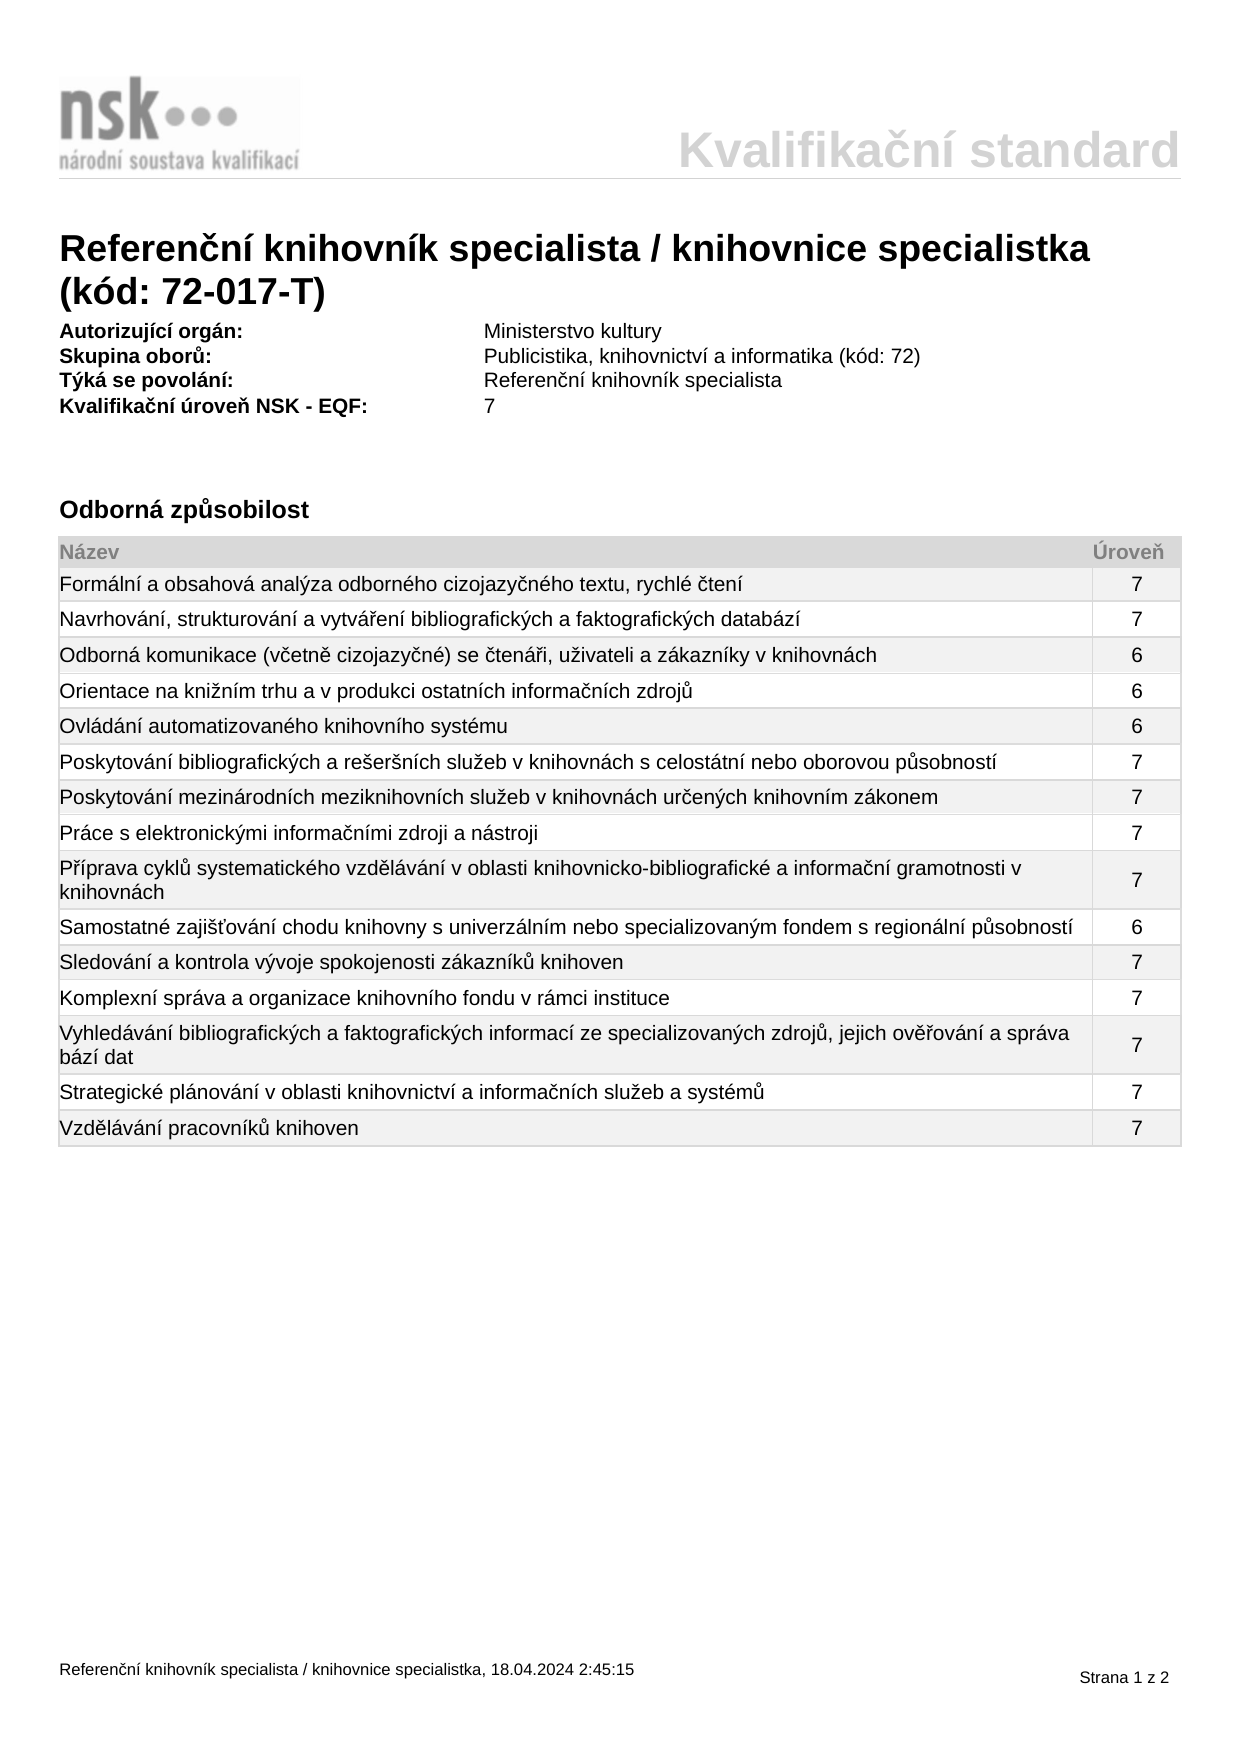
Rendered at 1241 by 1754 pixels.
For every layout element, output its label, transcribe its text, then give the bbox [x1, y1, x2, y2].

table_cell [59, 524, 483, 536]
table_cell Ovládání automatizovaného knihovního systému [60, 709, 1092, 743]
table_cell [1169, 1403, 1181, 1660]
table_cell [484, 1147, 620, 1403]
table_cell [862, 1147, 1093, 1403]
table_cell [59, 196, 483, 224]
table_cell 6 [1093, 910, 1180, 944]
table_cell Vzdělávání pracovníků knihoven [60, 1111, 1092, 1145]
table_cell [59, 313, 483, 319]
table_cell [620, 196, 626, 224]
table_cell Referenční knihovník specialista / knihovnice specialistka (kód: 72-017-T) [59, 224, 1181, 313]
table_cell Samostatné zajišťování chodu knihovny s univerzálním nebo specializovaným fondem s regionální působností [60, 910, 1092, 944]
table_cell Práce s elektronickými informačními zdroji a nástroji [60, 815, 1092, 849]
table_cell [1169, 524, 1181, 536]
table_cell Týká se povolání: [59, 368, 483, 392]
table_header [621, 59, 626, 172]
table_cell Název [60, 538, 1092, 566]
table_cell Vyhledávání bibliografických a faktografických informací ze specializovaných zdrojů, jejich ověřování a správa bází dat [60, 1016, 1092, 1073]
table_cell 7 [1093, 602, 1180, 636]
table_cell [1169, 418, 1181, 489]
table_cell [484, 418, 620, 489]
table_cell Komplexní správa a organizace knihovního fondu v rámci instituce [60, 980, 1092, 1015]
table_cell [1169, 1147, 1181, 1403]
table_cell Odborná komunikace (včetně cizojazyčné) se čtenáři, uživateli a zákazníky v knihovnách [60, 638, 1092, 672]
table_cell 7 [1093, 946, 1180, 979]
table_cell [1093, 524, 1169, 536]
table_cell 7 [1093, 1111, 1180, 1145]
table_cell [862, 1403, 1093, 1660]
table_cell Navrhování, strukturování a vytváření bibliografických a faktografických databází [60, 602, 1092, 636]
table_cell [620, 1147, 626, 1403]
table_cell Publicistika, knihovnictví a informatika (kód: 72) [484, 344, 1181, 368]
table_cell [59, 172, 483, 178]
table_cell Úroveň [1093, 538, 1180, 566]
table_cell [59, 1147, 483, 1403]
table_cell [59, 179, 1181, 196]
table_cell Skupina oborů: [59, 344, 483, 368]
table_cell 7 [1093, 745, 1180, 779]
table_cell 6 [1093, 638, 1180, 672]
table_cell 6 [1093, 674, 1180, 707]
table_cell [1093, 1403, 1169, 1660]
table_cell [1093, 196, 1169, 224]
table_cell Autorizující orgán: [59, 319, 483, 343]
table_cell [862, 418, 1093, 489]
table_cell [484, 313, 620, 319]
table_header Kvalifikační standard [626, 59, 1181, 178]
picture [58, 59, 621, 172]
table_cell [1169, 196, 1181, 224]
table_cell [626, 524, 862, 536]
table_cell Orientace na knižním trhu a v produkci ostatních informačních zdrojů [60, 674, 1092, 707]
table_cell [626, 418, 862, 489]
table_cell Referenční knihovník specialista / knihovnice specialistka, 18.04.2024 2:45:15 [59, 1660, 862, 1696]
table_cell Poskytování bibliografických a rešeršních služeb v knihovnách s celostátní nebo oborovou působností [60, 745, 1092, 779]
table_cell [620, 418, 626, 489]
table_cell [1169, 1660, 1181, 1696]
table_cell [484, 196, 620, 224]
table_cell 7 [484, 394, 1181, 417]
table_cell [484, 1403, 620, 1660]
table_cell [1169, 313, 1181, 319]
table_cell [620, 1403, 626, 1660]
table_cell 7 [1093, 815, 1180, 849]
table_cell 7 [1093, 851, 1180, 908]
table_cell Sledování a kontrola vývoje spokojenosti zákazníků knihoven [60, 946, 1092, 979]
table_cell [484, 172, 620, 178]
table_cell [626, 1147, 862, 1403]
table_cell 7 [1093, 1075, 1180, 1109]
table_cell Odborná způsobilost [59, 490, 1181, 524]
table_cell 7 [1093, 1016, 1180, 1073]
table_cell Poskytování mezinárodních meziknihovních služeb v knihovnách určených knihovním zákonem [60, 781, 1092, 813]
table_cell [862, 196, 1093, 224]
table_cell [1093, 1147, 1169, 1403]
table_cell 6 [1093, 709, 1180, 743]
table_cell 7 [1093, 568, 1180, 600]
table_cell 7 [1093, 781, 1180, 813]
table_cell Referenční knihovník specialista [484, 368, 1181, 393]
table_cell [626, 313, 862, 319]
table_cell [484, 524, 620, 536]
table_cell Kvalifikační úroveň NSK - EQF: [59, 394, 483, 417]
table_cell [626, 1403, 862, 1660]
table_cell [626, 196, 862, 224]
table_cell [59, 418, 483, 489]
table_cell Příprava cyklů systematického vzdělávání v oblasti knihovnicko-bibliografické a informační gramotnosti v knihovnách [60, 851, 1092, 908]
table_cell 7 [1093, 980, 1180, 1015]
table_cell [620, 524, 626, 536]
table_cell Strategické plánování v oblasti knihovnictví a informačních služeb a systémů [60, 1075, 1092, 1109]
table_cell [862, 524, 1093, 536]
table_cell [59, 1403, 483, 1660]
table_cell Ministerstvo kultury [484, 319, 1181, 344]
table_cell [1093, 313, 1169, 319]
table_cell [1093, 418, 1169, 489]
table_cell Formální a obsahová analýza odborného cizojazyčného textu, rychlé čtení [60, 568, 1092, 600]
table_cell [862, 313, 1093, 319]
table_cell Strana 1 z 2 [862, 1660, 1169, 1696]
